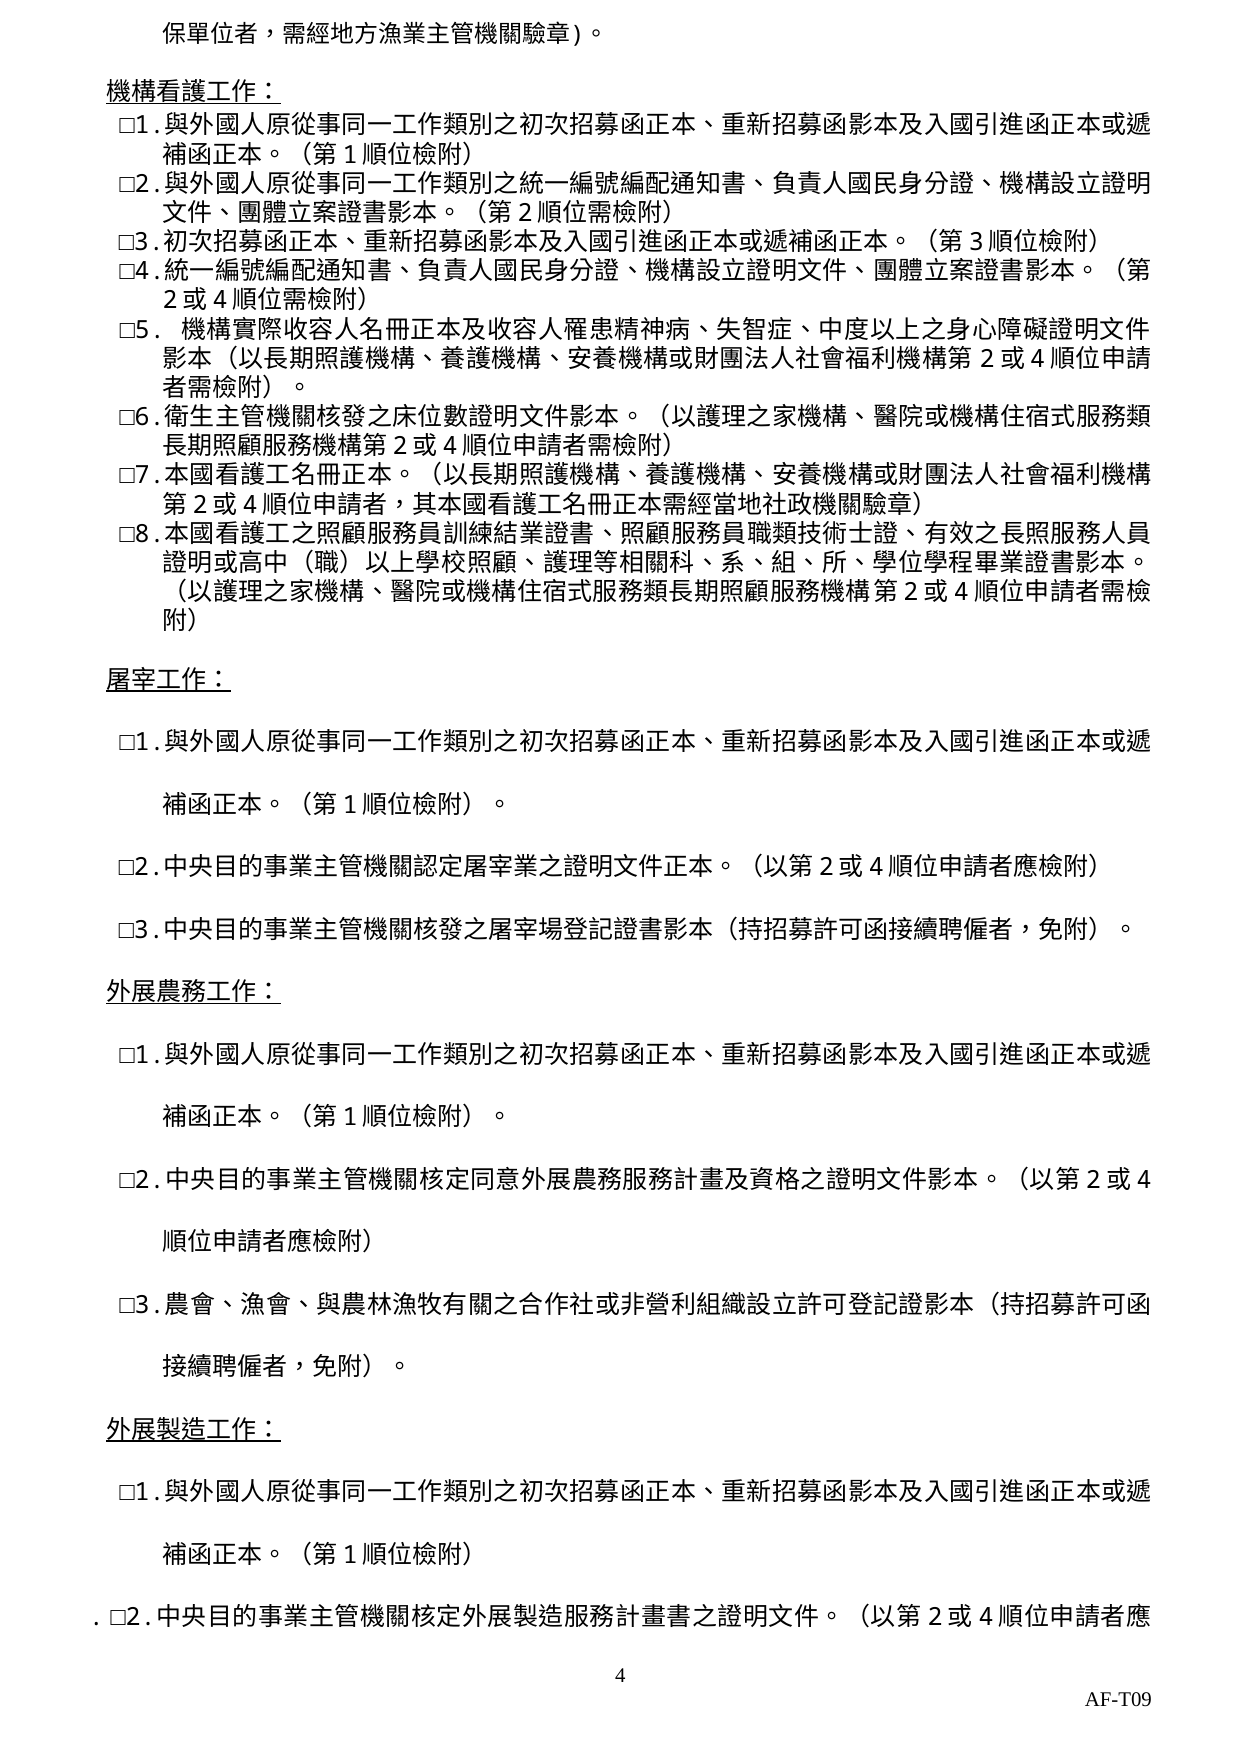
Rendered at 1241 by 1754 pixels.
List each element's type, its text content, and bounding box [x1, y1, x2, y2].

text □2.中央目的事業主管機關認定屠宰業之證明文件正本。（以第2或4順位申請者應檢附） [89, 823, 1152, 886]
text . □2.中央目的事業主管機關核定外展製造服務計畫書之證明文件。（以第2或4順位申請者應 [89, 1573, 1152, 1636]
text □1.與外國人原從事同一工作類別之初次招募函正本、重新招募函影本及入國引進函正本或遞補函正本。（第1順位檢附） [89, 1448, 1152, 1573]
text □3.中央目的事業主管機關核發之屠宰場登記證書影本（持招募許可函接續聘僱者，免附）。 [89, 886, 1152, 948]
text □6.衛生主管機關核發之床位數證明文件影本。（以護理之家機構、醫院或機構住宿式服務類長期照顧服務機構第2或4順位申請者需檢附） [89, 402, 1152, 461]
text □5. 機構實際收容人名冊正本及收容人罹患精神病、失智症、中度以上之身心障礙證明文件影本（以長期照護機構、養護機構、安養機構或財團法人社會福利機構第2或4順位申請者需檢附）。 [89, 315, 1152, 402]
text □2.與外國人原從事同一工作類別之統一編號編配通知書、負責人國民身分證、機構設立證明文件、團體立案證書影本。（第2順位需檢附） [89, 169, 1152, 227]
text □7.本國看護工名冊正本。（以長期照護機構、養護機構、安養機構或財團法人社會福利機構第2或4順位申請者，其本國看護工名冊正本需經當地社政機關驗章） [89, 461, 1152, 519]
text 機構看護工作： [106, 48, 1146, 111]
text □2.中央目的事業主管機關核定同意外展農務服務計畫及資格之證明文件影本。（以第2或4順位申請者應檢附） [89, 1136, 1152, 1261]
text 外展製造工作： [106, 1386, 1146, 1448]
text □8.本國看護工之照顧服務員訓練結業證書、照顧服務員職類技術士證、有效之長照服務人員證明或高中（職）以上學校照顧、護理等相關科、系、組、所、學位學程畢業證書影本。（以護理之家機構、醫院或機構住宿式服務類長期照顧服務機構第2或4順位申請者需檢附） [89, 519, 1152, 636]
text □1.與外國人原從事同一工作類別之初次招募函正本、重新招募函影本及入國引進函正本或遞補函正本。（第1順位檢附）。 [89, 1011, 1152, 1136]
text 保單位者，需經地方漁業主管機關驗章)。 [89, 19, 1152, 48]
text □3.農會、漁會、與農林漁牧有關之合作社或非營利組織設立許可登記證影本（持招募許可函接續聘僱者，免附）。 [89, 1261, 1152, 1386]
text 外展農務工作： [106, 948, 1146, 1011]
text □4.統一編號編配通知書、負責人國民身分證、機構設立證明文件、團體立案證書影本。（第2或4順位需檢附） [89, 256, 1152, 315]
text □3.初次招募函正本、重新招募函影本及入國引進函正本或遞補函正本。（第3順位檢附） [89, 227, 1152, 256]
text □1.與外國人原從事同一工作類別之初次招募函正本、重新招募函影本及入國引進函正本或遞補函正本。（第1順位檢附）。 [89, 698, 1152, 823]
text 屠宰工作： [106, 636, 1146, 698]
text □1.與外國人原從事同一工作類別之初次招募函正本、重新招募函影本及入國引進函正本或遞補函正本。（第1順位檢附） [89, 111, 1152, 169]
